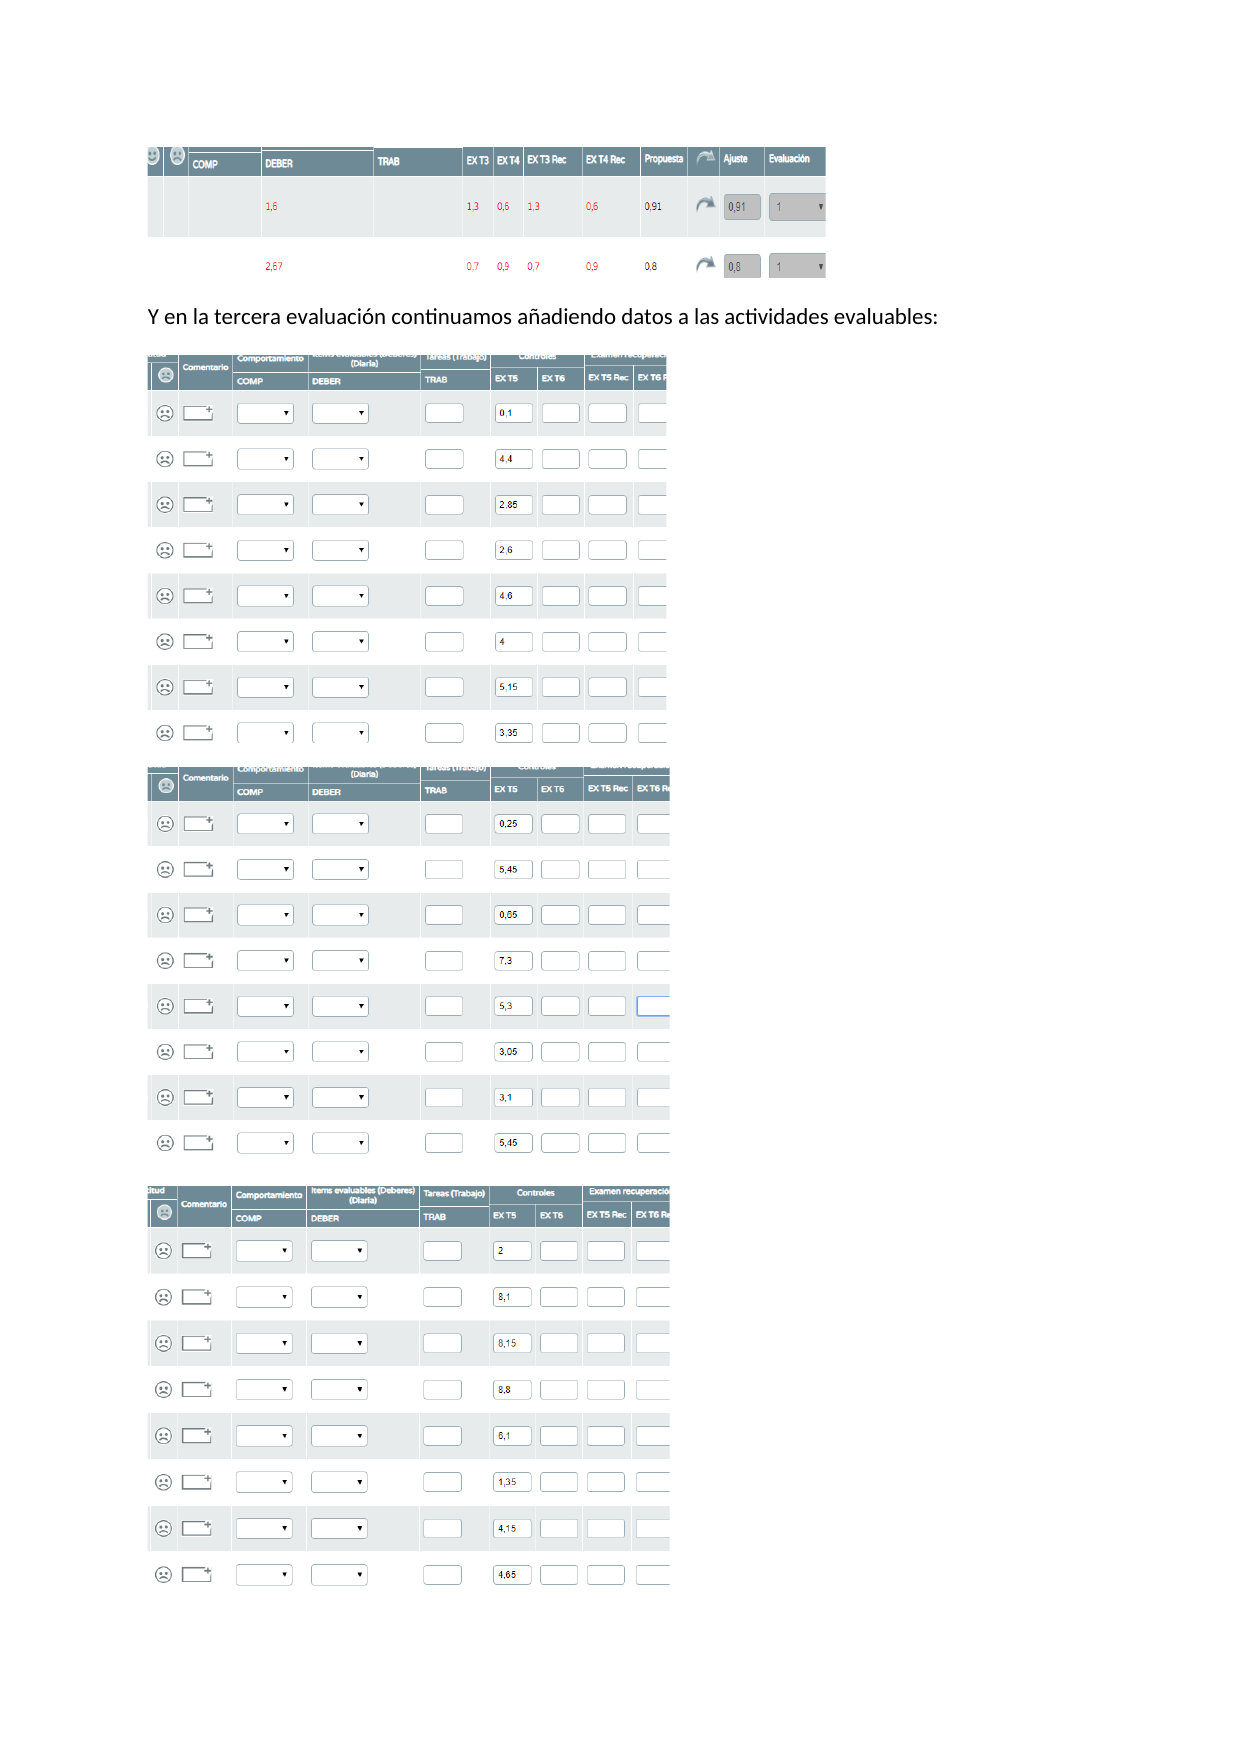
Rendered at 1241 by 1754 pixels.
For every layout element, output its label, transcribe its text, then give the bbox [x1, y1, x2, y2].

picture [147, 147, 826, 278]
text Y en la tercera evaluación continuamos añadiendo datos a las actividades evaluables: [148, 302, 1122, 330]
picture [147, 1186, 670, 1590]
picture [147, 355, 667, 743]
picture [147, 767, 670, 1162]
